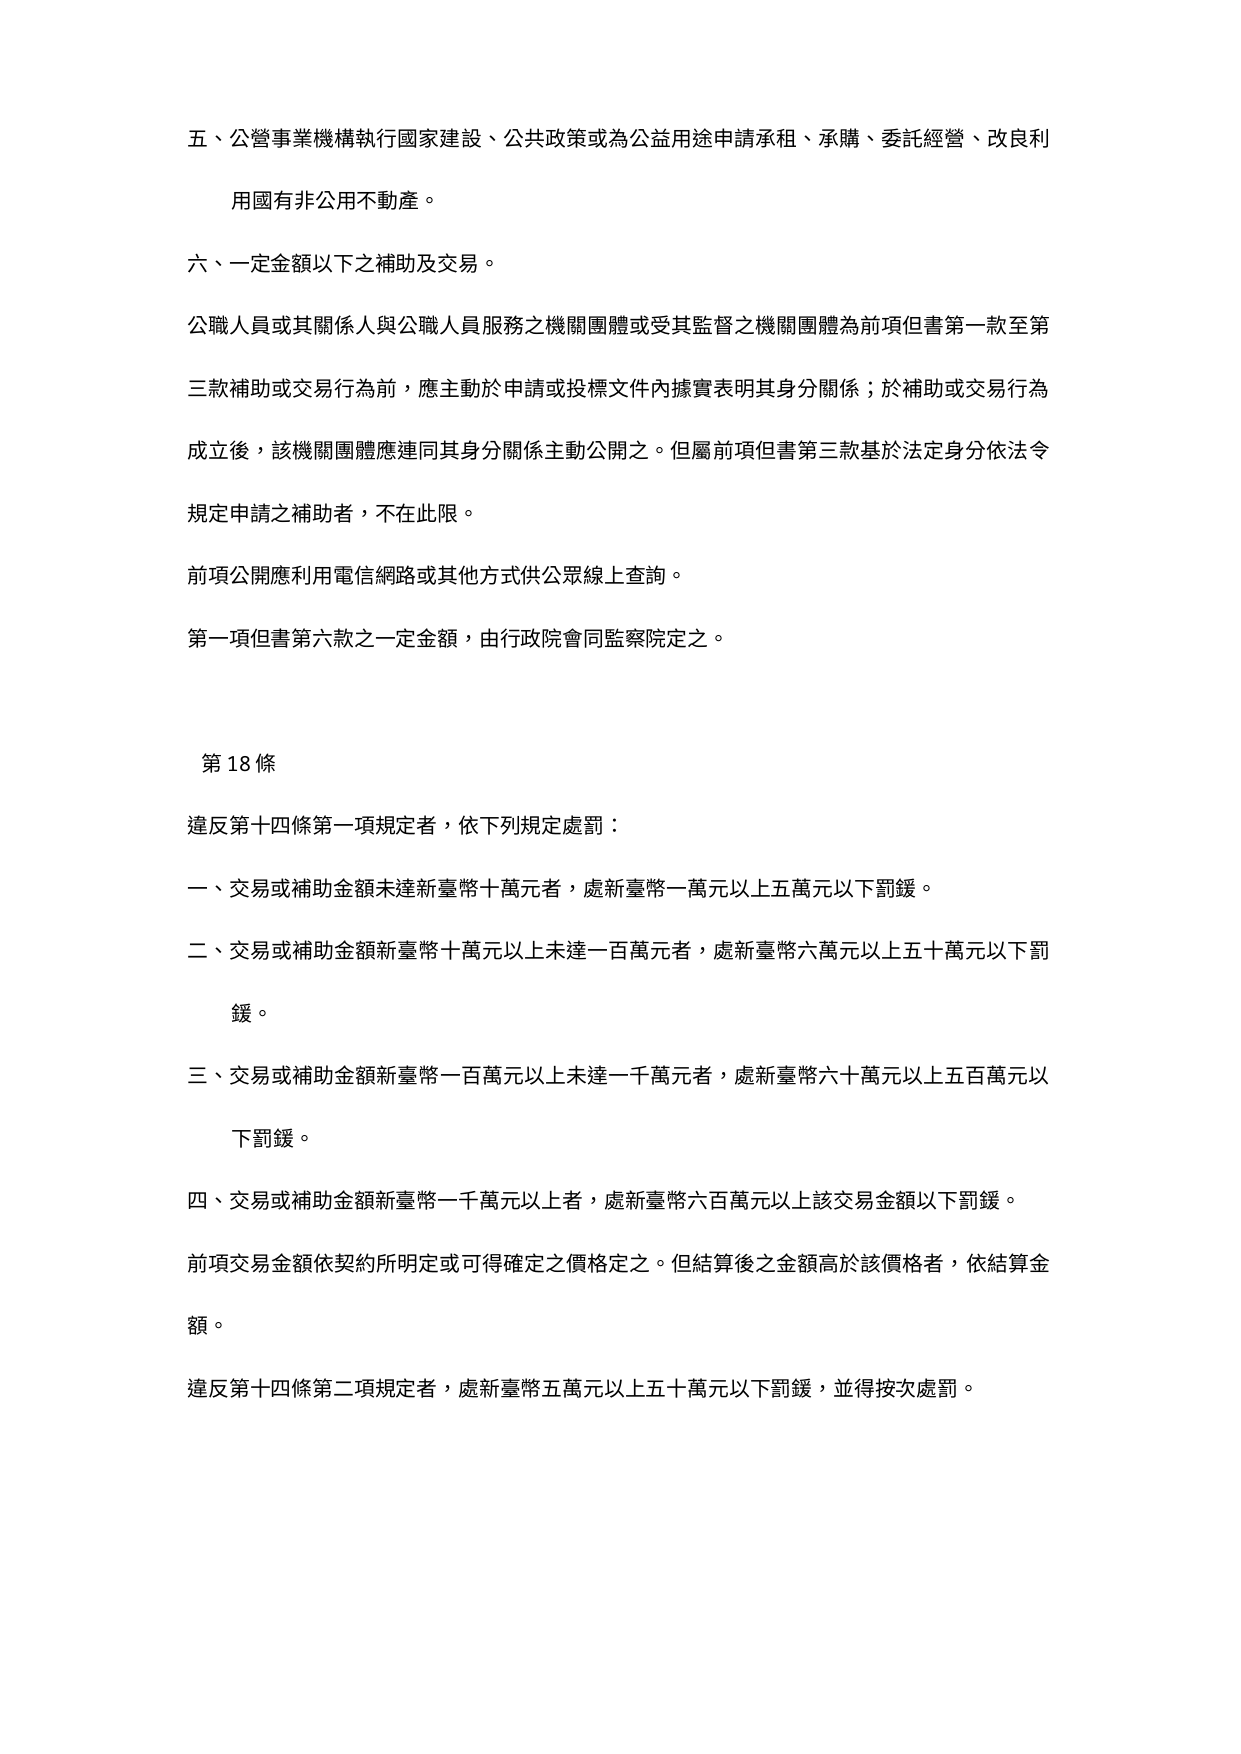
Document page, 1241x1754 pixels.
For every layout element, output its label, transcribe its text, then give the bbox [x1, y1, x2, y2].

text 六、一定金額以下之補助及交易。 [187, 221, 1053, 283]
text 一、交易或補助金額未達新臺幣十萬元者，處新臺幣一萬元以上五萬元以下罰鍰。 [187, 846, 1053, 908]
text 違反第十四條第二項規定者，處新臺幣五萬元以上五十萬元以下罰鍰，並得按次處罰。 [187, 1346, 1053, 1408]
text 前項交易金額依契約所明定或可得確定之價格定之。但結算後之金額高於該價格者，依結算金額。 [187, 1221, 1053, 1346]
text 第一項但書第六款之一定金額，由行政院會同監察院定之。 [187, 596, 1053, 658]
text 四、交易或補助金額新臺幣一千萬元以上者，處新臺幣六百萬元以上該交易金額以下罰鍰。 [187, 1158, 1053, 1221]
text 二、交易或補助金額新臺幣十萬元以上未達一百萬元者，處新臺幣六萬元以上五十萬元以下罰鍰。 [187, 908, 1053, 1033]
text 第18條 [113, 721, 1147, 783]
text 三、交易或補助金額新臺幣一百萬元以上未達一千萬元者，處新臺幣六十萬元以上五百萬元以下罰鍰。 [187, 1033, 1053, 1158]
text 前項公開應利用電信網路或其他方式供公眾線上查詢。 [187, 533, 1053, 596]
text 違反第十四條第一項規定者，依下列規定處罰： [187, 783, 1053, 846]
text 五、公營事業機構執行國家建設、公共政策或為公益用途申請承租、承購、委託經營、改良利用國有非公用不動產。 [187, 96, 1053, 221]
text 公職人員或其關係人與公職人員服務之機關團體或受其監督之機關團體為前項但書第一款至第三款補助或交易行為前，應主動於申請或投標文件內據實表明其身分關係；於補助或交易行為成立後，該機關團體應連同其身分關係主動公開之。但屬前項但書第三款基於法定身分依法令規定申請之補助者，不在此限。 [187, 283, 1053, 533]
